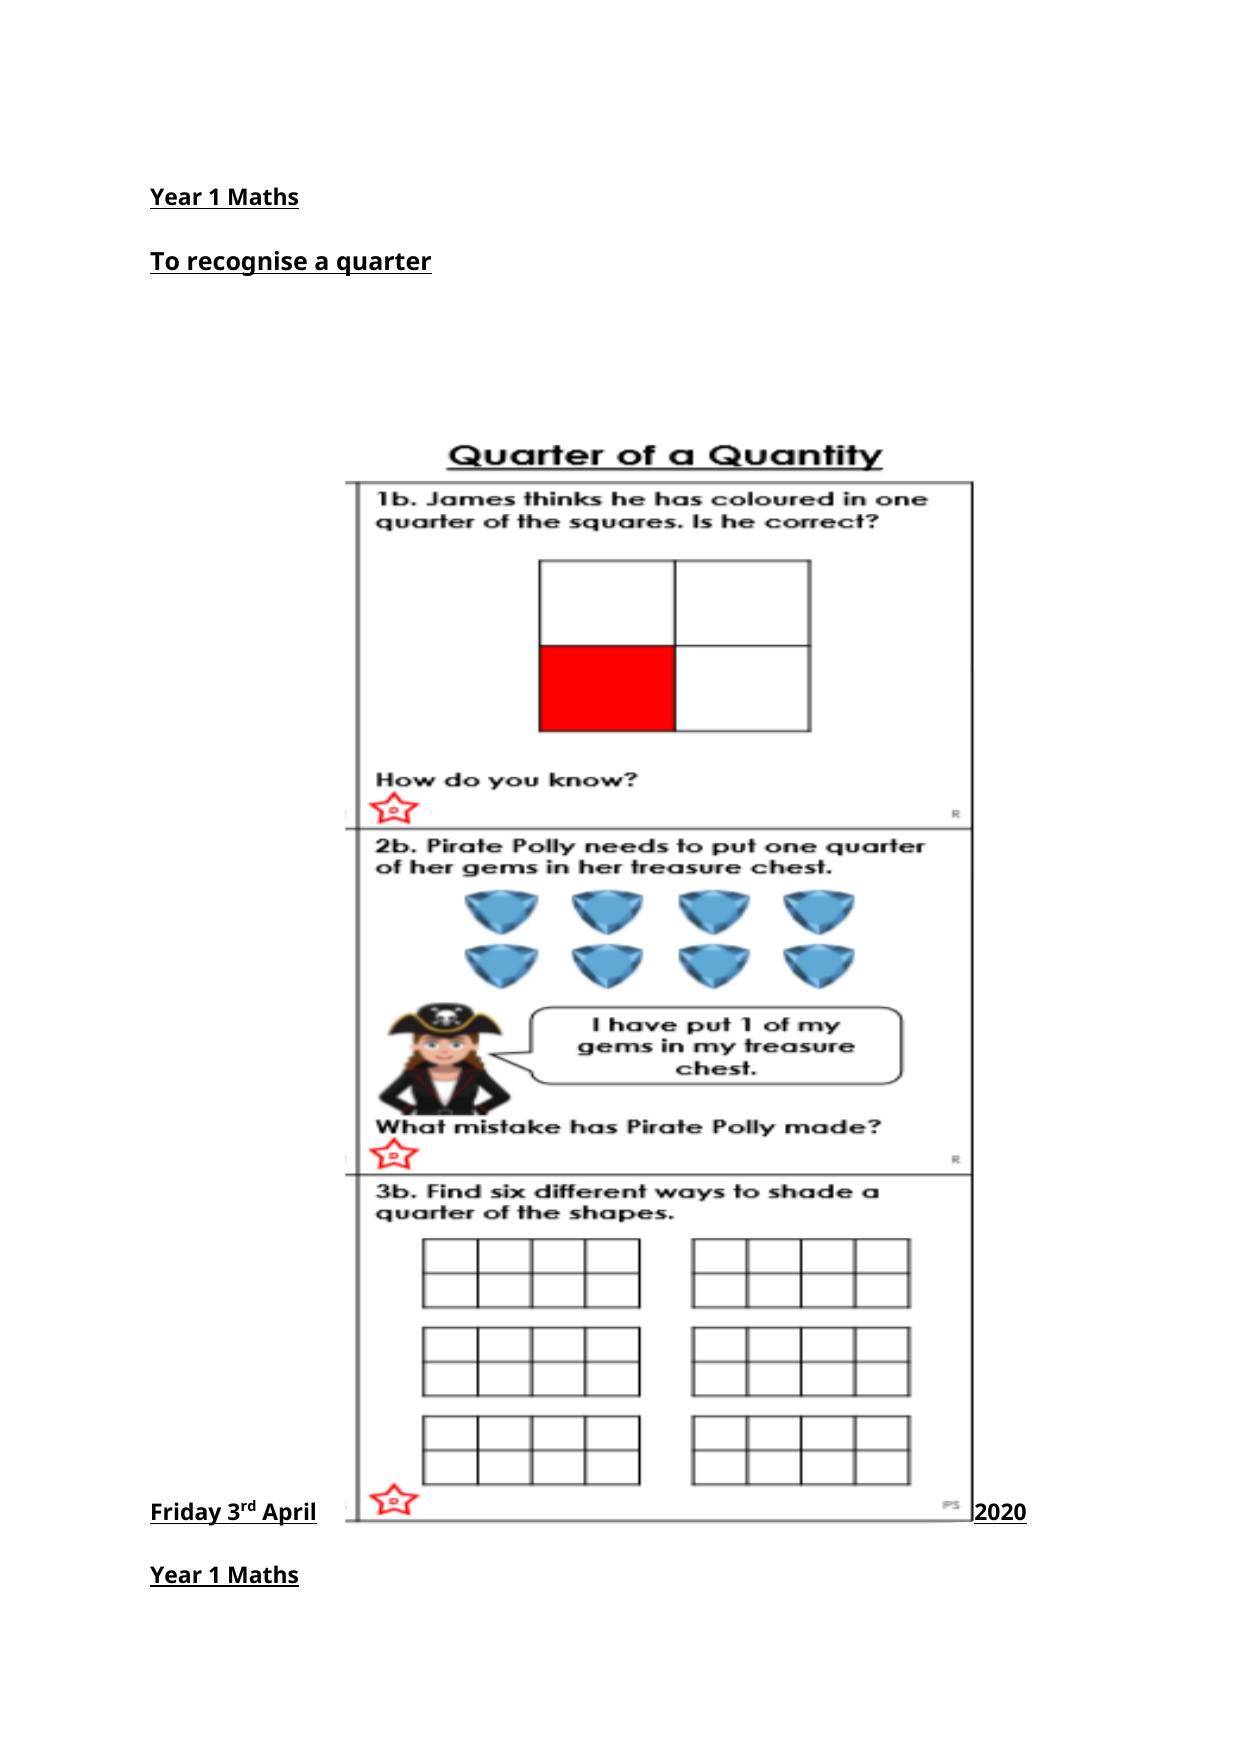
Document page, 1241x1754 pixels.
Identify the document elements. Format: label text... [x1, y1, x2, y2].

text Friday 3rd April [150, 1496, 345, 1527]
text To recognise a quarter [150, 244, 1090, 278]
text Year 1 Maths [150, 181, 1090, 212]
text Year 1 Maths [150, 1558, 1090, 1590]
text 2020 [879, 1496, 1090, 1527]
